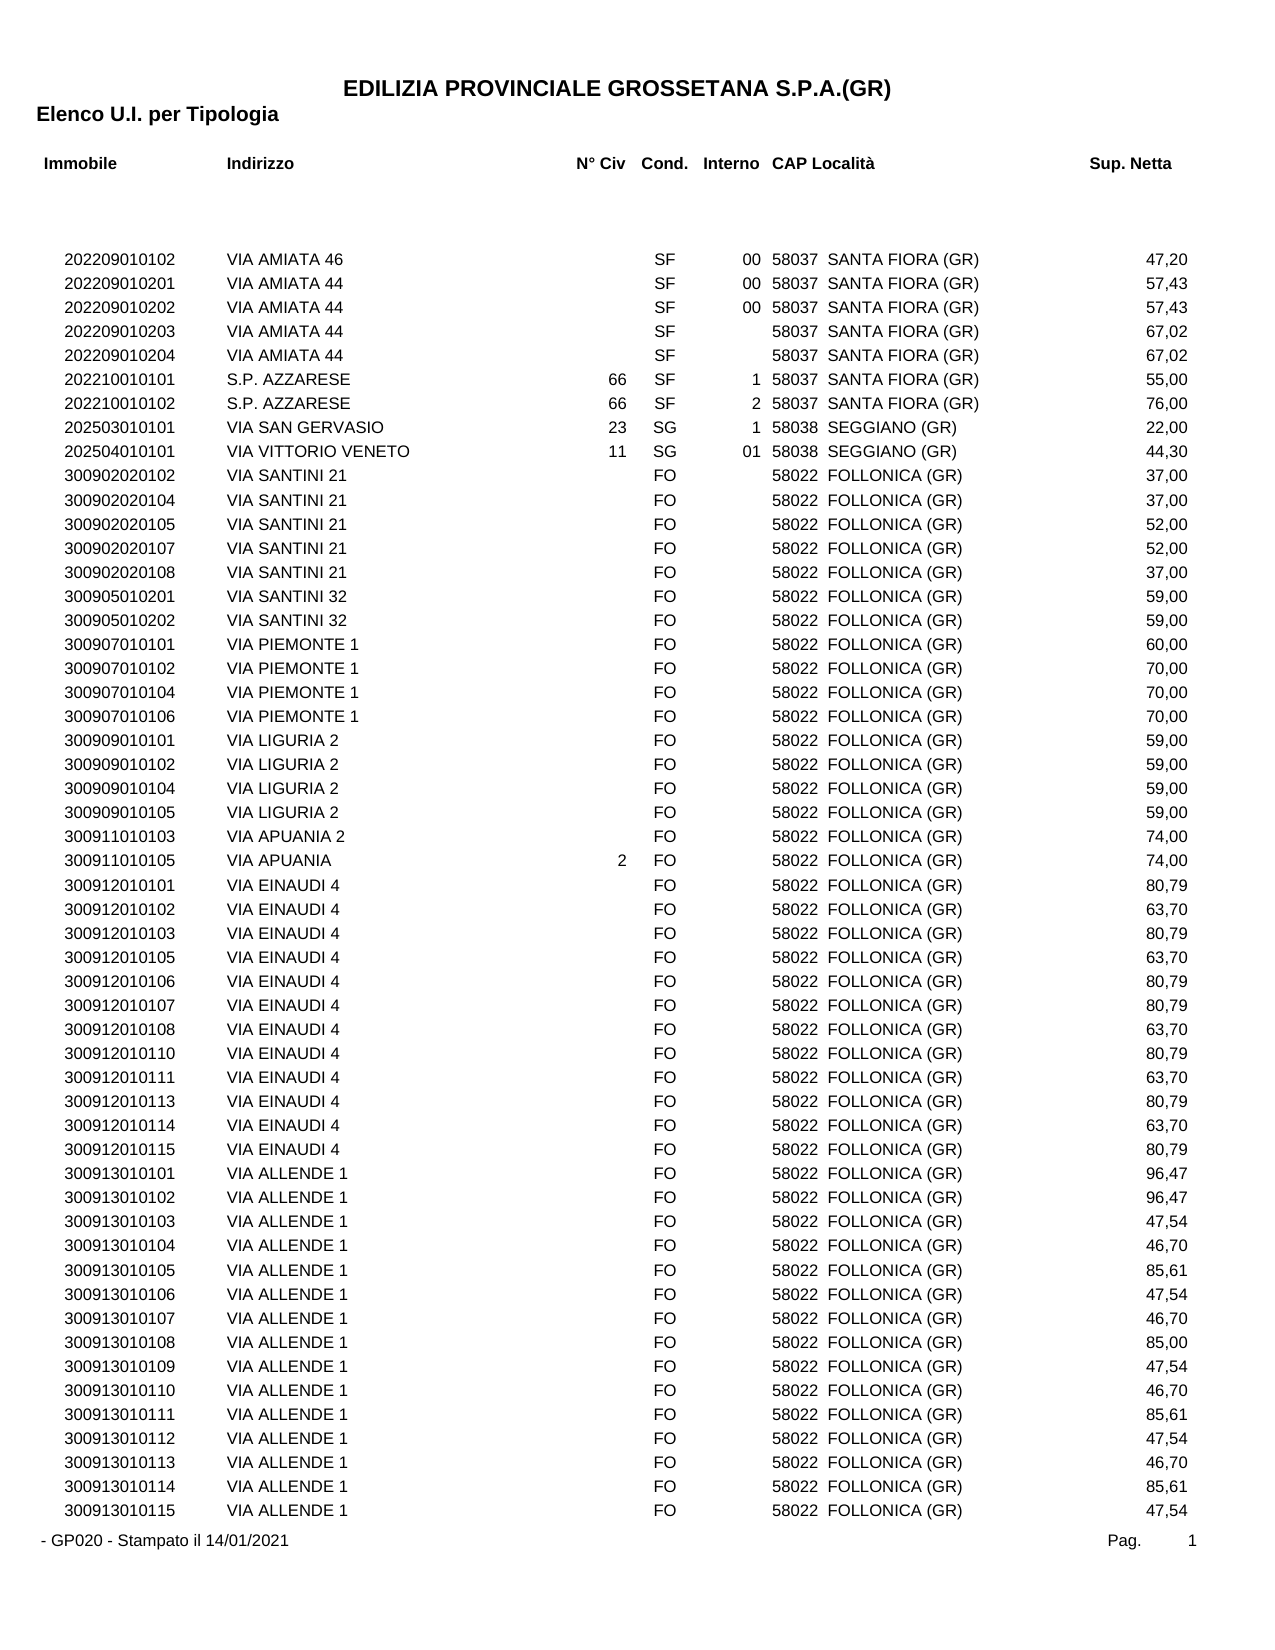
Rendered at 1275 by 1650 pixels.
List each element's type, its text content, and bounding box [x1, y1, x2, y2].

text 202209010204 VIA AMIATA 44 SF 58037 SANTA FIORA (GR) 67,02 [25, 342, 1250, 366]
text 202209010203 VIA AMIATA 44 SF 58037 SANTA FIORA (GR) 67,02 [25, 318, 1250, 342]
text 300913010103 VIA ALLENDE 1 FO 58022 FOLLONICA (GR) 47,54 [25, 1208, 1250, 1232]
text 300911010103 VIA APUANIA 2 FO 58022 FOLLONICA (GR) 74,00 [25, 823, 1250, 847]
text 300912010103 VIA EINAUDI 4 FO 58022 FOLLONICA (GR) 80,79 [25, 919, 1250, 944]
text 202209010201 VIA AMIATA 44 SF 00 58037 SANTA FIORA (GR) 57,43 [25, 270, 1250, 294]
text 300912010110 VIA EINAUDI 4 FO 58022 FOLLONICA (GR) 80,79 [25, 1040, 1250, 1064]
text 202210010101 S.P. AZZARESE 66 SF 1 58037 SANTA FIORA (GR) 55,00 [25, 366, 1250, 390]
text 300913010114 VIA ALLENDE 1 FO 58022 FOLLONICA (GR) 85,61 [25, 1473, 1250, 1497]
text 300907010101 VIA PIEMONTE 1 FO 58022 FOLLONICA (GR) 60,00 [25, 631, 1250, 655]
text 300913010113 VIA ALLENDE 1 FO 58022 FOLLONICA (GR) 46,70 [25, 1449, 1250, 1473]
text 300909010105 VIA LIGURIA 2 FO 58022 FOLLONICA (GR) 59,00 [25, 799, 1250, 823]
text 300909010104 VIA LIGURIA 2 FO 58022 FOLLONICA (GR) 59,00 [25, 775, 1250, 799]
text 300905010201 VIA SANTINI 32 FO 58022 FOLLONICA (GR) 59,00 [25, 583, 1250, 607]
text 202503010101 VIA SAN GERVASIO 23 SG 1 58038 SEGGIANO (GR) 22,00 [25, 414, 1250, 438]
text 202504010101 VIA VITTORIO VENETO 11 SG 01 58038 SEGGIANO (GR) 44,30 [25, 438, 1250, 462]
text 300912010102 VIA EINAUDI 4 FO 58022 FOLLONICA (GR) 63,70 [25, 896, 1250, 919]
text 300912010113 VIA EINAUDI 4 FO 58022 FOLLONICA (GR) 80,79 [25, 1088, 1250, 1112]
text 202209010202 VIA AMIATA 44 SF 00 58037 SANTA FIORA (GR) 57,43 [25, 294, 1250, 318]
text 300912010115 VIA EINAUDI 4 FO 58022 FOLLONICA (GR) 80,79 [25, 1136, 1250, 1160]
text 300913010112 VIA ALLENDE 1 FO 58022 FOLLONICA (GR) 47,54 [25, 1425, 1250, 1449]
text 300907010106 VIA PIEMONTE 1 FO 58022 FOLLONICA (GR) 70,00 [25, 703, 1250, 727]
text 300912010105 VIA EINAUDI 4 FO 58022 FOLLONICA (GR) 63,70 [25, 944, 1250, 968]
text 300912010101 VIA EINAUDI 4 FO 58022 FOLLONICA (GR) 80,79 [25, 871, 1250, 896]
text 300902020107 VIA SANTINI 21 FO 58022 FOLLONICA (GR) 52,00 [25, 534, 1250, 559]
text 300907010104 VIA PIEMONTE 1 FO 58022 FOLLONICA (GR) 70,00 [25, 679, 1250, 703]
text 300902020104 VIA SANTINI 21 FO 58022 FOLLONICA (GR) 37,00 [25, 486, 1250, 511]
text 300902020108 VIA SANTINI 21 FO 58022 FOLLONICA (GR) 37,00 [25, 559, 1250, 583]
text 300913010108 VIA ALLENDE 1 FO 58022 FOLLONICA (GR) 85,00 [25, 1329, 1250, 1353]
text 300909010102 VIA LIGURIA 2 FO 58022 FOLLONICA (GR) 59,00 [25, 751, 1250, 775]
text 300913010101 VIA ALLENDE 1 FO 58022 FOLLONICA (GR) 96,47 [25, 1160, 1250, 1184]
text 202210010102 S.P. AZZARESE 66 SF 2 58037 SANTA FIORA (GR) 76,00 [25, 390, 1250, 414]
text 300913010104 VIA ALLENDE 1 FO 58022 FOLLONICA (GR) 46,70 [25, 1232, 1250, 1256]
text 300913010111 VIA ALLENDE 1 FO 58022 FOLLONICA (GR) 85,61 [25, 1401, 1250, 1425]
text 300912010106 VIA EINAUDI 4 FO 58022 FOLLONICA (GR) 80,79 [25, 968, 1250, 992]
text 300913010115 VIA ALLENDE 1 FO 58022 FOLLONICA (GR) 47,54 [25, 1497, 1250, 1521]
text 300913010102 VIA ALLENDE 1 FO 58022 FOLLONICA (GR) 96,47 [25, 1184, 1250, 1208]
text 300913010109 VIA ALLENDE 1 FO 58022 FOLLONICA (GR) 47,54 [25, 1353, 1250, 1377]
text 300913010107 VIA ALLENDE 1 FO 58022 FOLLONICA (GR) 46,70 [25, 1304, 1250, 1329]
text 300913010110 VIA ALLENDE 1 FO 58022 FOLLONICA (GR) 46,70 [25, 1377, 1250, 1401]
text 300907010102 VIA PIEMONTE 1 FO 58022 FOLLONICA (GR) 70,00 [25, 655, 1250, 679]
text 300912010107 VIA EINAUDI 4 FO 58022 FOLLONICA (GR) 80,79 [25, 992, 1250, 1016]
text 300911010105 VIA APUANIA 2 FO 58022 FOLLONICA (GR) 74,00 [25, 847, 1250, 871]
text 202209010102 VIA AMIATA 46 SF 00 58037 SANTA FIORA (GR) 47,20 [25, 246, 1250, 270]
text 300913010106 VIA ALLENDE 1 FO 58022 FOLLONICA (GR) 47,54 [25, 1281, 1250, 1304]
text 300912010108 VIA EINAUDI 4 FO 58022 FOLLONICA (GR) 63,70 [25, 1016, 1250, 1040]
text 300913010105 VIA ALLENDE 1 FO 58022 FOLLONICA (GR) 85,61 [25, 1256, 1250, 1281]
text 300912010114 VIA EINAUDI 4 FO 58022 FOLLONICA (GR) 63,70 [25, 1112, 1250, 1136]
text 300902020102 VIA SANTINI 21 FO 58022 FOLLONICA (GR) 37,00 [25, 462, 1250, 486]
text 300905010202 VIA SANTINI 32 FO 58022 FOLLONICA (GR) 59,00 [25, 607, 1250, 631]
text 300902020105 VIA SANTINI 21 FO 58022 FOLLONICA (GR) 52,00 [25, 511, 1250, 534]
text 300912010111 VIA EINAUDI 4 FO 58022 FOLLONICA (GR) 63,70 [25, 1064, 1250, 1088]
text 300909010101 VIA LIGURIA 2 FO 58022 FOLLONICA (GR) 59,00 [25, 727, 1250, 751]
